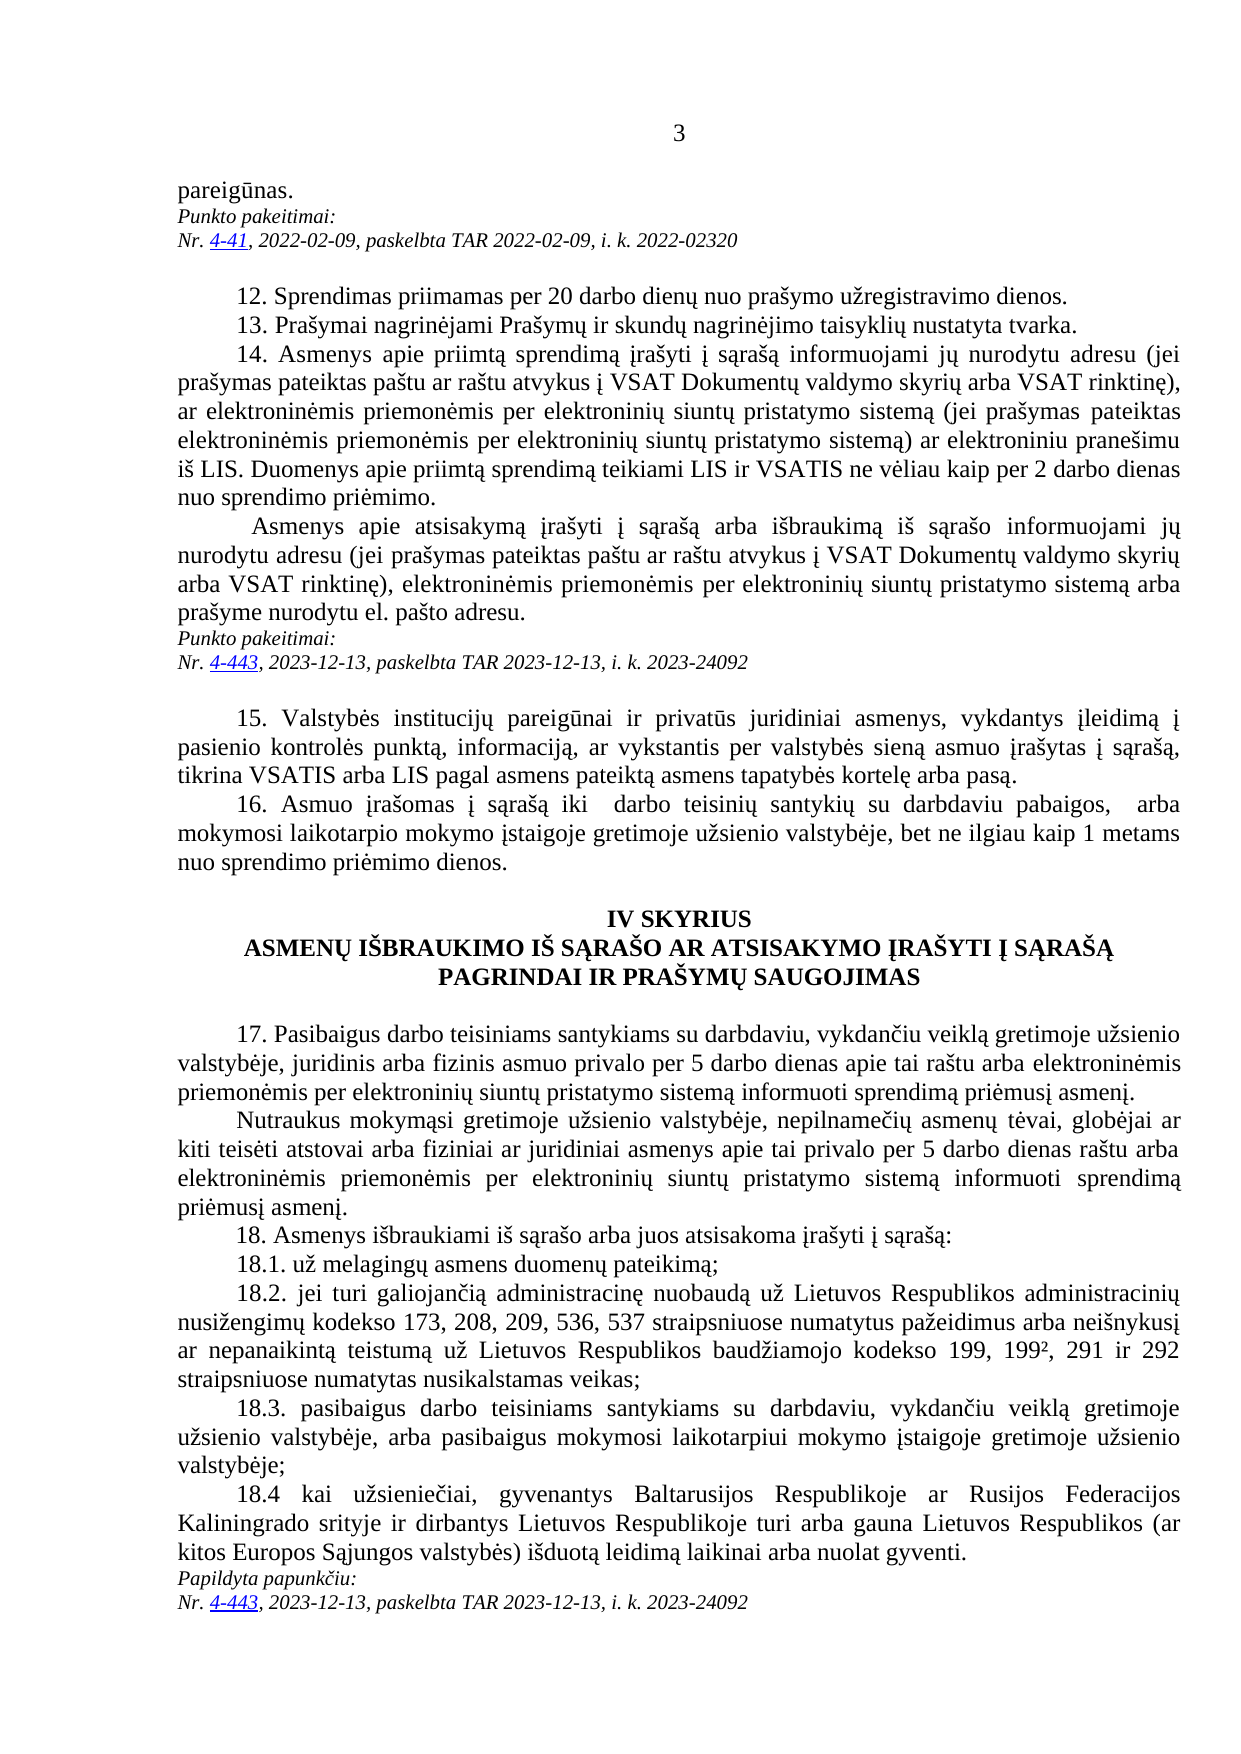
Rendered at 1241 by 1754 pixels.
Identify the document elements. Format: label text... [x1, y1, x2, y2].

text 18.1. už melagingų asmens duomenų pateikimą; [177, 1249, 1181, 1278]
text 13. Prašymai nagrinėjami Prašymų ir skundų nagrinėjimo taisyklių nustatyta tvarka. [177, 310, 1181, 339]
text Punkto pakeitimai: [177, 204, 1181, 228]
text 15. Valstybės institucijų pareigūnai ir privatūs juridiniai asmenys, vykdantys įleidimą į pasienio kontrolės punktą, informaciją, ar vykstantis per valstybės sieną asmuo įrašytas į sąrašą, tikrina VSATIS arba LIS pagal asmens pateiktą asmens tapatybės kortelę arba pasą. [177, 703, 1181, 789]
text Nutraukus mokymąsi gretimoje užsienio valstybėje, nepilnamečių asmenų tėvai, globėjai ar kiti teisėti atstovai arba fiziniai ar juridiniai asmenys apie tai privalo per 5 darbo dienas raštu arba elektroninėmis priemonėmis per elektroninių siuntų pristatymo sistemą informuoti sprendimą priėmusį asmenį. [177, 1106, 1181, 1221]
text pareigūnas. [177, 176, 1181, 204]
text 18.3. pasibaigus darbo teisiniams santykiams su darbdaviu, vykdančiu veiklą gretimoje užsienio valstybėje, arba pasibaigus mokymosi laikotarpiui mokymo įstaigoje gretimoje užsienio valstybėje; [177, 1393, 1181, 1479]
text Punkto pakeitimai: [177, 626, 1181, 650]
text Nr. 4-443, 2023-12-13, paskelbta TAR 2023-12-13, i. k. 2023-24092 [177, 1590, 1181, 1614]
text 18. Asmenys išbraukiami iš sąrašo arba juos atsisakoma įrašyti į sąrašą: [177, 1221, 1181, 1249]
text asmenų išbraukimo iš sąrašo ar atsisakymo įrašyti į sąrašą pagrindai ir prašymų saugojimas [177, 933, 1181, 991]
text Nr. 4-443, 2023-12-13, paskelbta TAR 2023-12-13, i. k. 2023-24092 [177, 650, 1181, 674]
text Asmenys apie atsisakymą įrašyti į sąrašą arba išbraukimą iš sąrašo informuojami jų nurodytu adresu (jei prašymas pateiktas paštu ar raštu atvykus į VSAT Dokumentų valdymo skyrių arba VSAT rinktinę), elektroninėmis priemonėmis per elektroninių siuntų pristatymo sistemą arba prašyme nurodytu el. pašto adresu. [177, 511, 1181, 626]
text 18.2. jei turi galiojančią administracinę nuobaudą už Lietuvos Respublikos administracinių nusižengimų kodekso 173, 208, 209, 536, 537 straipsniuose numatytus pažeidimus arba neišnykusį ar nepanaikintą teistumą už Lietuvos Respublikos baudžiamojo kodekso 199, 199², 291 ir 292 straipsniuose numatytas nusikalstamas veikas; [177, 1278, 1181, 1393]
text 18.4 kai užsieniečiai, gyvenantys Baltarusijos Respublikoje ar Rusijos Federacijos Kaliningrado srityje ir dirbantys Lietuvos Respublikoje turi arba gauna Lietuvos Respublikos (ar kitos Europos Sąjungos valstybės) išduotą leidimą laikinai arba nuolat gyventi. [177, 1479, 1181, 1566]
text 16. Asmuo įrašomas į sąrašą iki darbo teisinių santykių su darbdaviu pabaigos, arba mokymosi laikotarpio mokymo įstaigoje gretimoje užsienio valstybėje, bet ne ilgiau kaip 1 metams nuo sprendimo priėmimo dienos. [177, 789, 1181, 876]
text Papildyta papunkčiu: [177, 1566, 1181, 1590]
text 12. Sprendimas priimamas per 20 darbo dienų nuo prašymo užregistravimo dienos. [177, 281, 1181, 310]
text 14. Asmenys apie priimtą sprendimą įrašyti į sąrašą informuojami jų nurodytu adresu (jei prašymas pateiktas paštu ar raštu atvykus į VSAT Dokumentų valdymo skyrių arba VSAT rinktinę), ar elektroninėmis priemonėmis per elektroninių siuntų pristatymo sistemą (jei prašymas pateiktas elektroninėmis priemonėmis per elektroninių siuntų pristatymo sistemą) ar elektroniniu pranešimu iš LIS. Duomenys apie priimtą sprendimą teikiami LIS ir VSATIS ne vėliau kaip per 2 darbo dienas nuo sprendimo priėmimo. [177, 339, 1181, 511]
text Nr. 4-41, 2022-02-09, paskelbta TAR 2022-02-09, i. k. 2022-02320 [177, 228, 1181, 252]
text IV SKYRIUS [177, 904, 1181, 933]
text 17. Pasibaigus darbo teisiniams santykiams su darbdaviu, vykdančiu veiklą gretimoje užsienio valstybėje, juridinis arba fizinis asmuo privalo per 5 darbo dienas apie tai raštu arba elektroninėmis priemonėmis per elektroninių siuntų pristatymo sistemą informuoti sprendimą priėmusį asmenį. [177, 1019, 1181, 1106]
